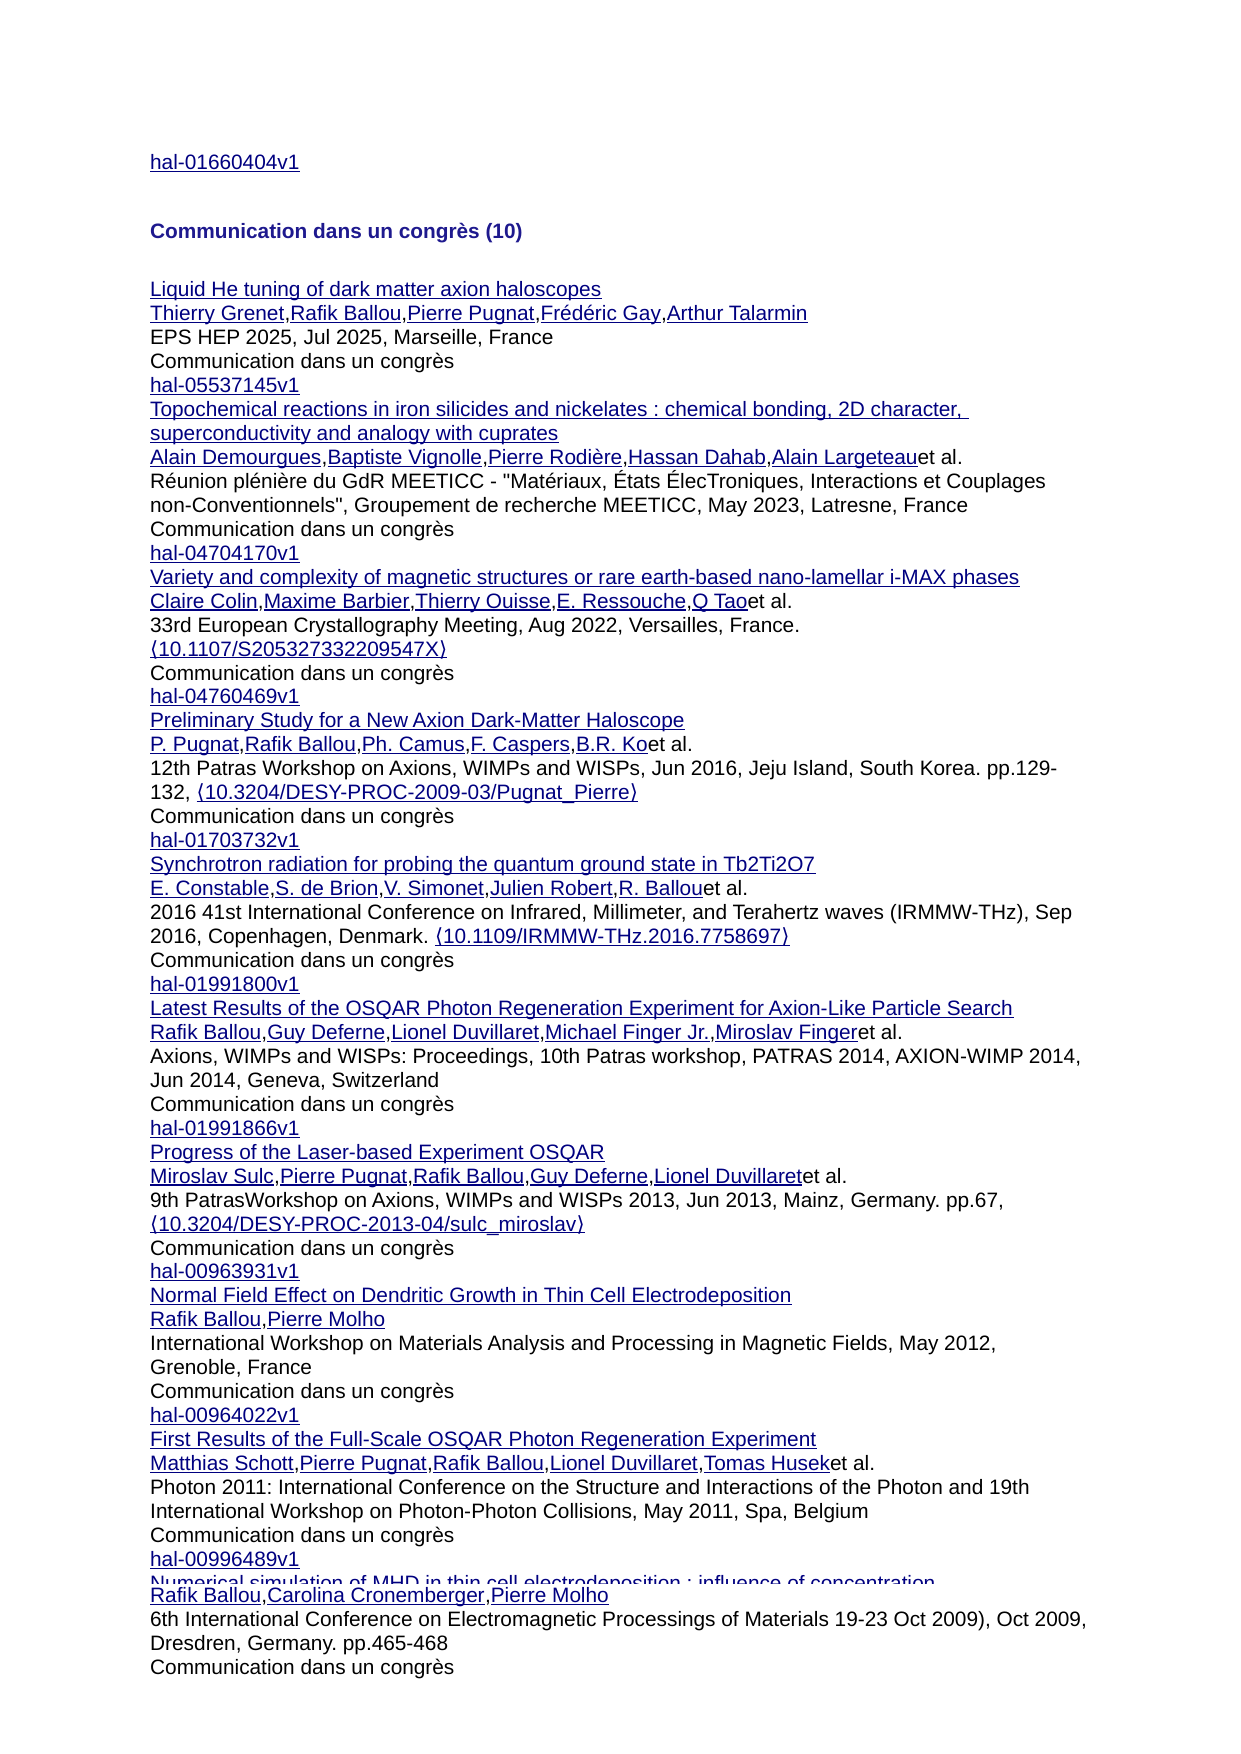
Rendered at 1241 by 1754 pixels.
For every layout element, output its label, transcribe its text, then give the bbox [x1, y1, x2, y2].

table_cell Topochemical reactions in iron silicides and nickelates : chemical bonding, 2D character, superconductivity and analogy with cuprates Alain Demourgues,Baptiste Vignolle,Pierre Rodière,Hassan Dahab,Alain Largeteauet al. Réunion plénière du GdR MEETICC - "Matériaux, États ÉlecTroniques, Interactions et Couplages non-Conventionnels", Groupement de recherche MEETICC, May 2023, Latresne, France Communication dans un congrès hal-04704170v1 [150, 397, 1090, 564]
table_cell Progress of the Laser-based Experiment OSQAR Miroslav Sulc,Pierre Pugnat,Rafik Ballou,Guy Deferne,Lionel Duvillaretet al. 9th PatrasWorkshop on Axions, WIMPs and WISPs 2013, Jun 2013, Mainz, Germany. pp.67, ⟨10.3204/DESY-PROC-2013-04/sulc_miroslav⟩ Communication dans un congrès hal-00963931v1 [150, 1140, 1090, 1283]
subtitle Communication dans un congrès (10) [150, 219, 1090, 243]
table_header Liquid He tuning of dark matter axion haloscopes Thierry Grenet,Rafik Ballou,Pierre Pugnat,Frédéric Gay,Arthur Talarmin EPS HEP 2025, Jul 2025, Marseille, France Communication dans un congrès hal-05537145v1 [150, 277, 1090, 397]
table_cell Latest Results of the OSQAR Photon Regeneration Experiment for Axion-Like Particle Search Rafik Ballou,Guy Deferne,Lionel Duvillaret,Michael Finger Jr.,Miroslav Fingeret al. Axions, WIMPs and WISPs: Proceedings, 10th Patras workshop, PATRAS 2014, AXION-WIMP 2014, Jun 2014, Geneva, Switzerland Communication dans un congrès hal-01991866v1 [150, 996, 1090, 1139]
table_cell Preliminary Study for a New Axion Dark-Matter Haloscope P. Pugnat,Rafik Ballou,Ph. Camus,F. Caspers,B.R. Koet al. 12th Patras Workshop on Axions, WIMPs and WISPs, Jun 2016, Jeju Island, South Korea. pp.129-132, ⟨10.3204/DESY-PROC-2009-03/Pugnat_Pierre⟩ Communication dans un congrès hal-01703732v1 [150, 708, 1090, 852]
table_cell Variety and complexity of magnetic structures or rare earth-based nano-lamellar i-MAX phases Claire Colin,Maxime Barbier,Thierry Ouisse,E. Ressouche,Q Taoet al. 33rd European Crystallography Meeting, Aug 2022, Versailles, France. ⟨10.1107/S205327332209547X⟩ Communication dans un congrès hal-04760469v1 [150, 565, 1090, 708]
table_cell Synchrotron radiation for probing the quantum ground state in Tb2Ti2O7 E. Constable,S. de Brion,V. Simonet,Julien Robert,R. Ballouet al. 2016 41st International Conference on Infrared, Millimeter, and Terahertz waves (IRMMW-THz), Sep 2016, Copenhagen, Denmark. ⟨10.1109/IRMMW-THz.2016.7758697⟩ Communication dans un congrès hal-01991800v1 [150, 852, 1090, 996]
table_cell First Results of the Full-Scale OSQAR Photon Regeneration Experiment Matthias Schott,Pierre Pugnat,Rafik Ballou,Lionel Duvillaret,Tomas Huseket al. Photon 2011: International Conference on the Structure and Interactions of the Photon and 19th International Workshop on Photon-Photon Collisions, May 2011, Spa, Belgium Communication dans un congrès hal-00996489v1 [150, 1427, 1090, 1571]
table_cell Normal Field Effect on Dendritic Growth in Thin Cell Electrodeposition Rafik Ballou,Pierre Molho International Workshop on Materials Analysis and Processing in Magnetic Fields, May 2012, Grenoble, France Communication dans un congrès hal-00964022v1 [150, 1283, 1090, 1427]
table_cell hal-01660404v1 [150, 150, 1090, 174]
table_cell Numerical simulation of MHD in thin cell electrodeposition : influence of concentration Rafik Ballou,Carolina Cronemberger,Pierre Molho 6th International Conference on Electromagnetic Processings of Materials 19-23 Oct 2009), Oct 2009, Dresdren, Germany. pp.465-468 Communication dans un congrès [150, 1571, 1090, 1679]
